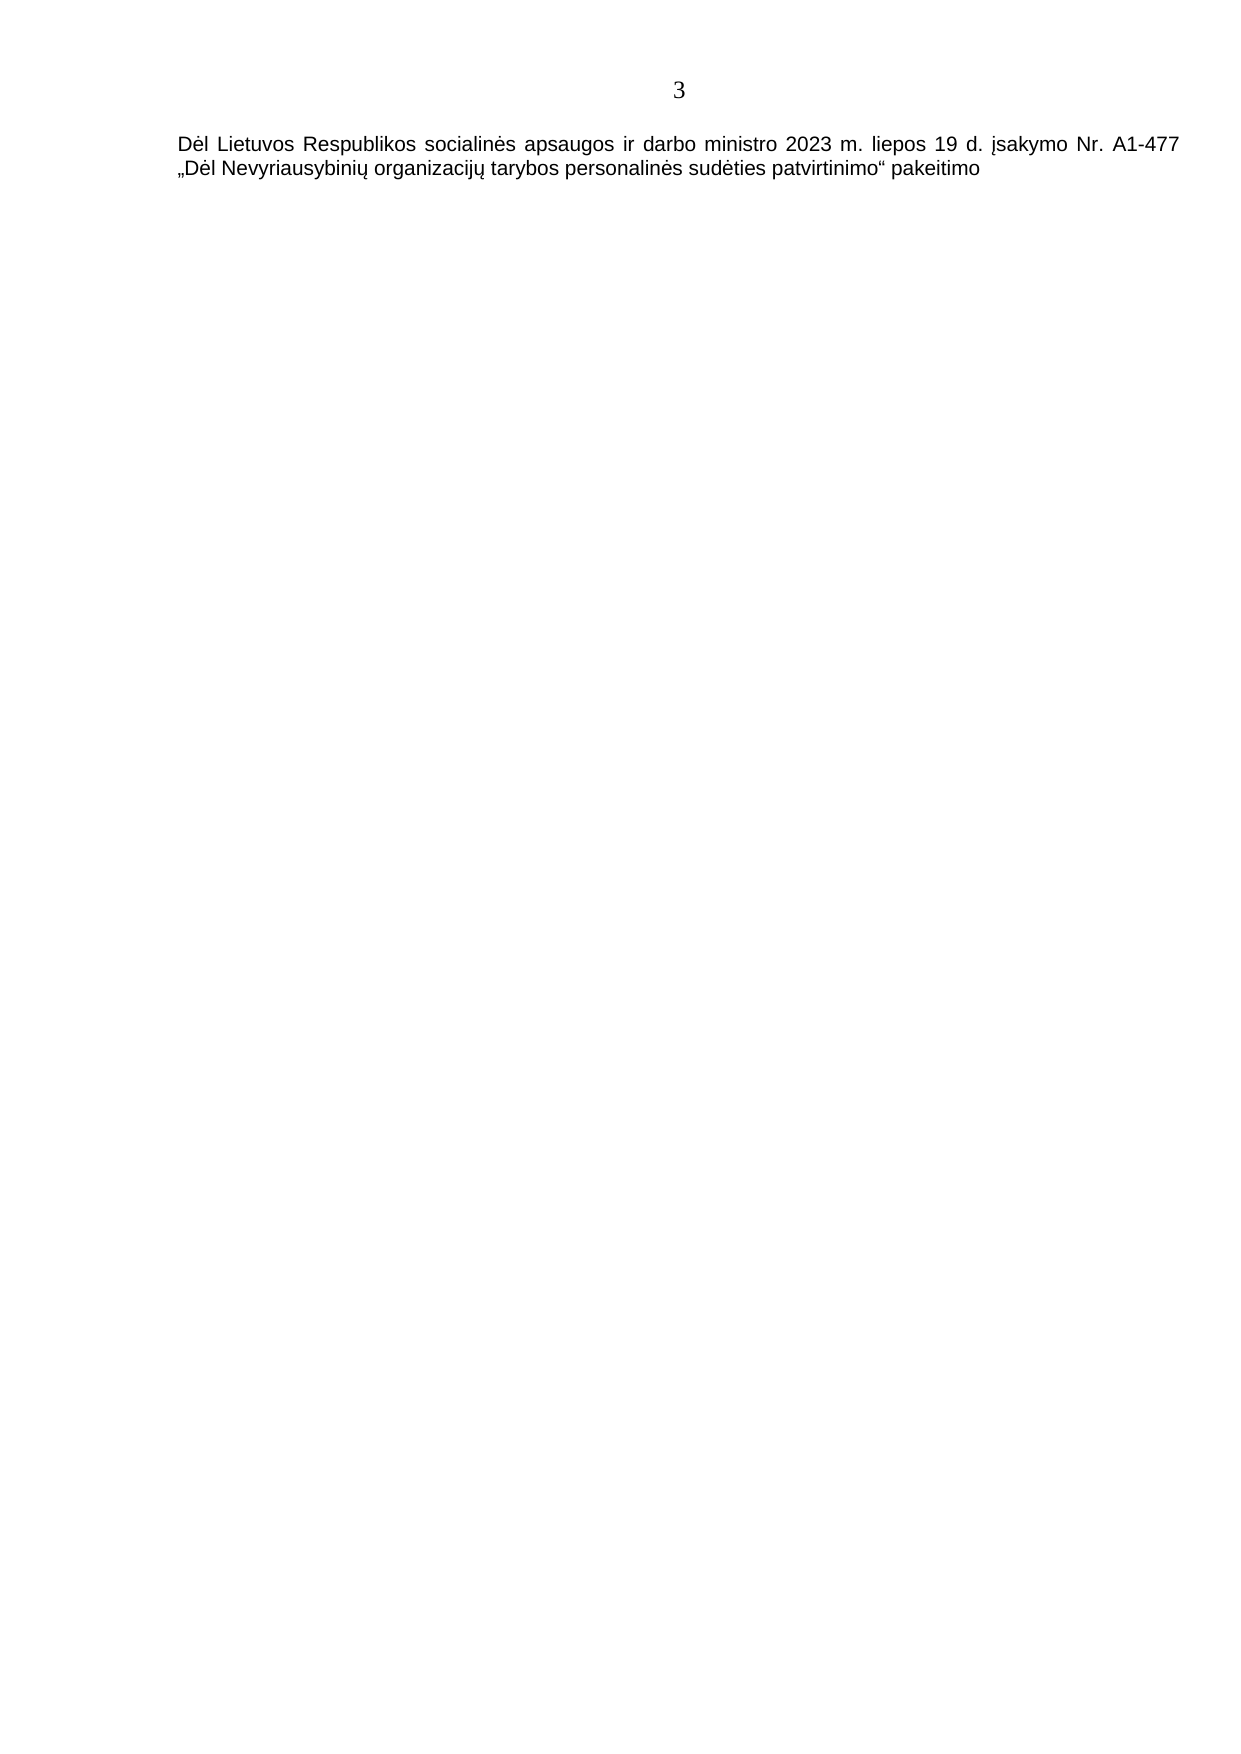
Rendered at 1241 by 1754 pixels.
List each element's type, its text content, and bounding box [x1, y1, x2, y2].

text Dėl Lietuvos Respublikos socialinės apsaugos ir darbo ministro 2023 m. liepos 19 d. įsakymo Nr. A1-477 „Dėl Nevyriausybinių organizacijų tarybos personalinės sudėties patvirtinimo“ pakeitimo [177, 132, 1181, 180]
